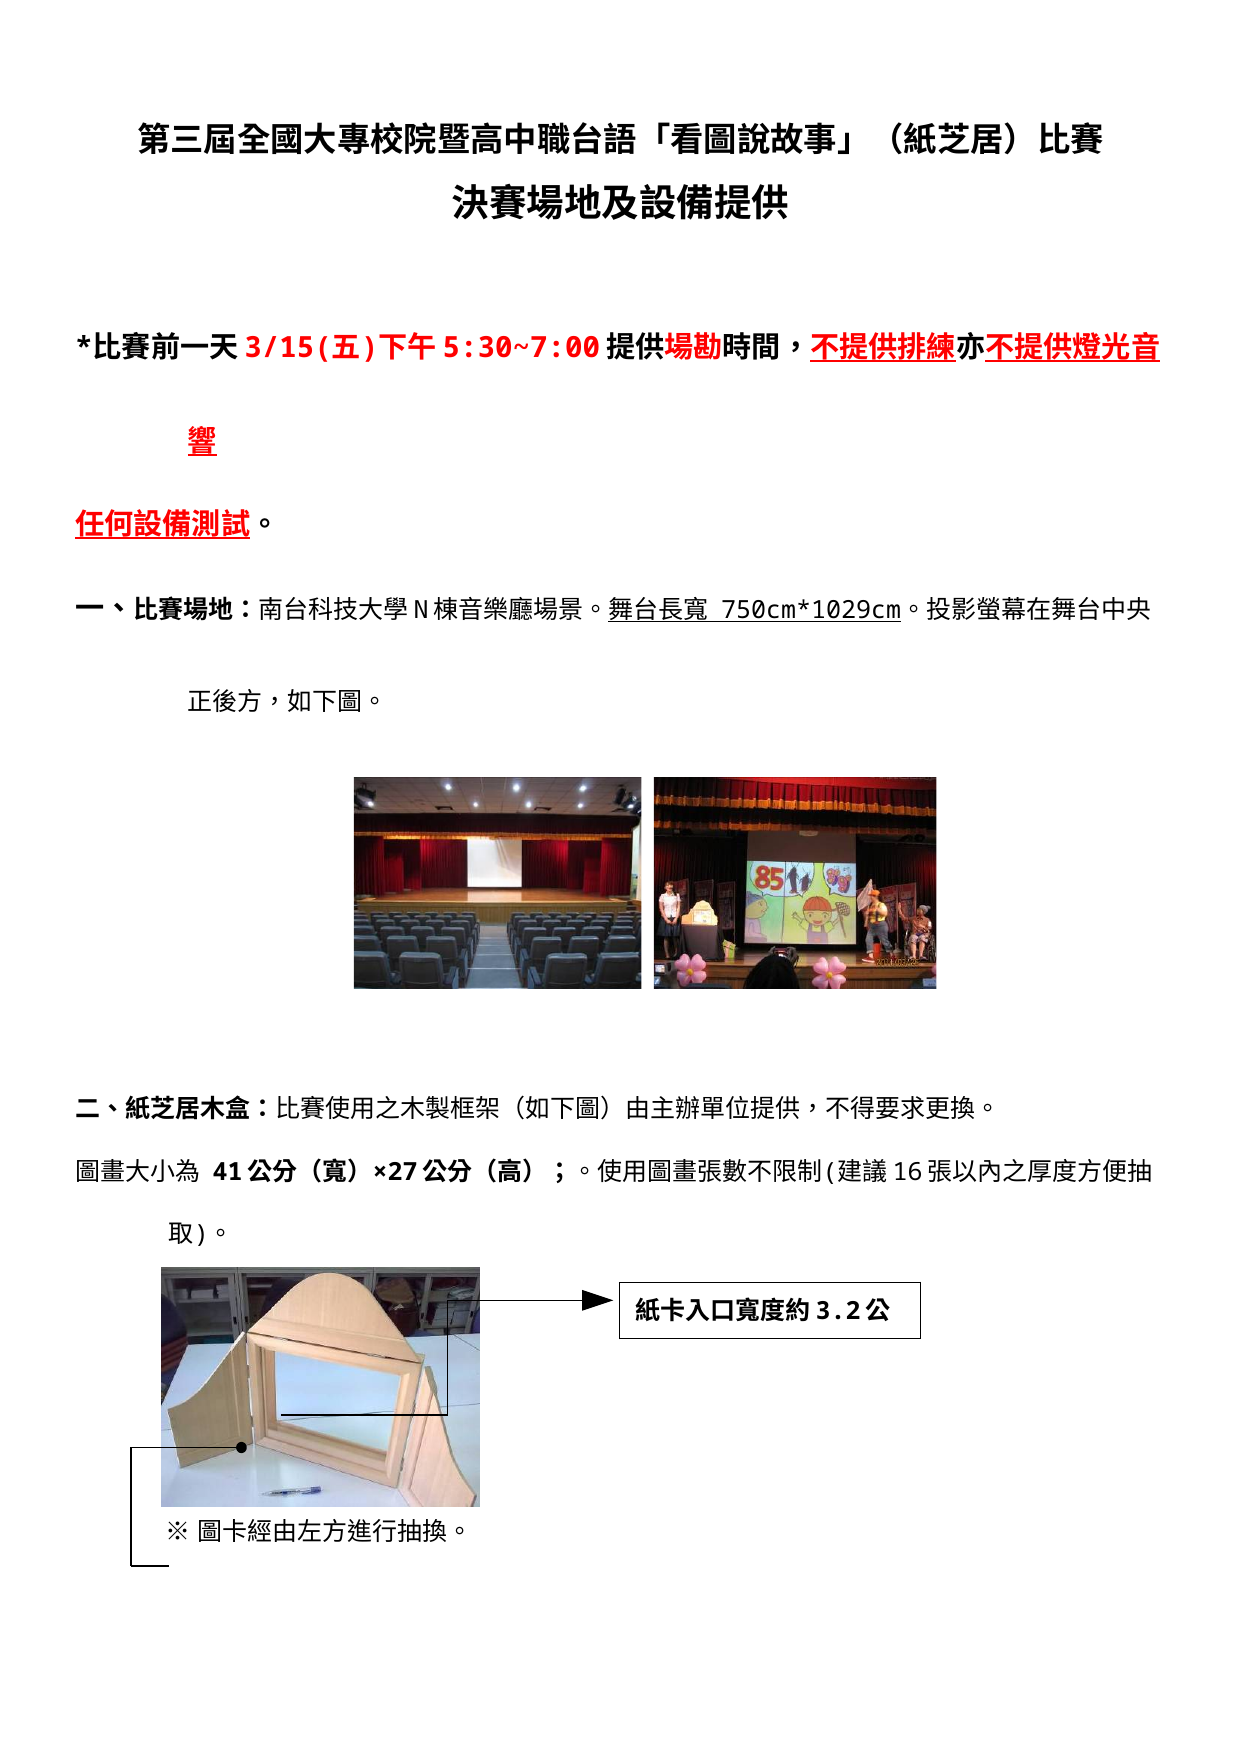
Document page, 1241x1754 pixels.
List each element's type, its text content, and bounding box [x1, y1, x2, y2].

text 二、紙芝居木盒：比賽使用之木製框架（如下圖）由主辦單位提供，不得要求更換。 [75, 1065, 1165, 1128]
text *比賽前一天3/15(五)下午5:30~7:00提供場勘時間，不提供排練亦不提供燈光音響 [75, 303, 1165, 459]
text 紙卡入口寬度約3.2公分 [635, 1291, 904, 1330]
text 第三屆全國大專校院暨高中職台語「看圖說故事」（紙芝居）比賽 [75, 96, 1165, 158]
text 一、比賽場地：南台科技大學N棟音樂廳場景。舞台長寬 750cm*1029cm。投影螢幕在舞台中央正後方，如下圖。 [75, 564, 1165, 720]
text 圖畫大小為 41公分（寬）×27公分（高）；。使用圖畫張數不限制(建議16張以內之厚度方便抽取)。 [75, 1128, 1165, 1253]
text 任何設備測試。 [75, 480, 1165, 543]
text 決賽場地及設備提供 [75, 158, 1165, 221]
